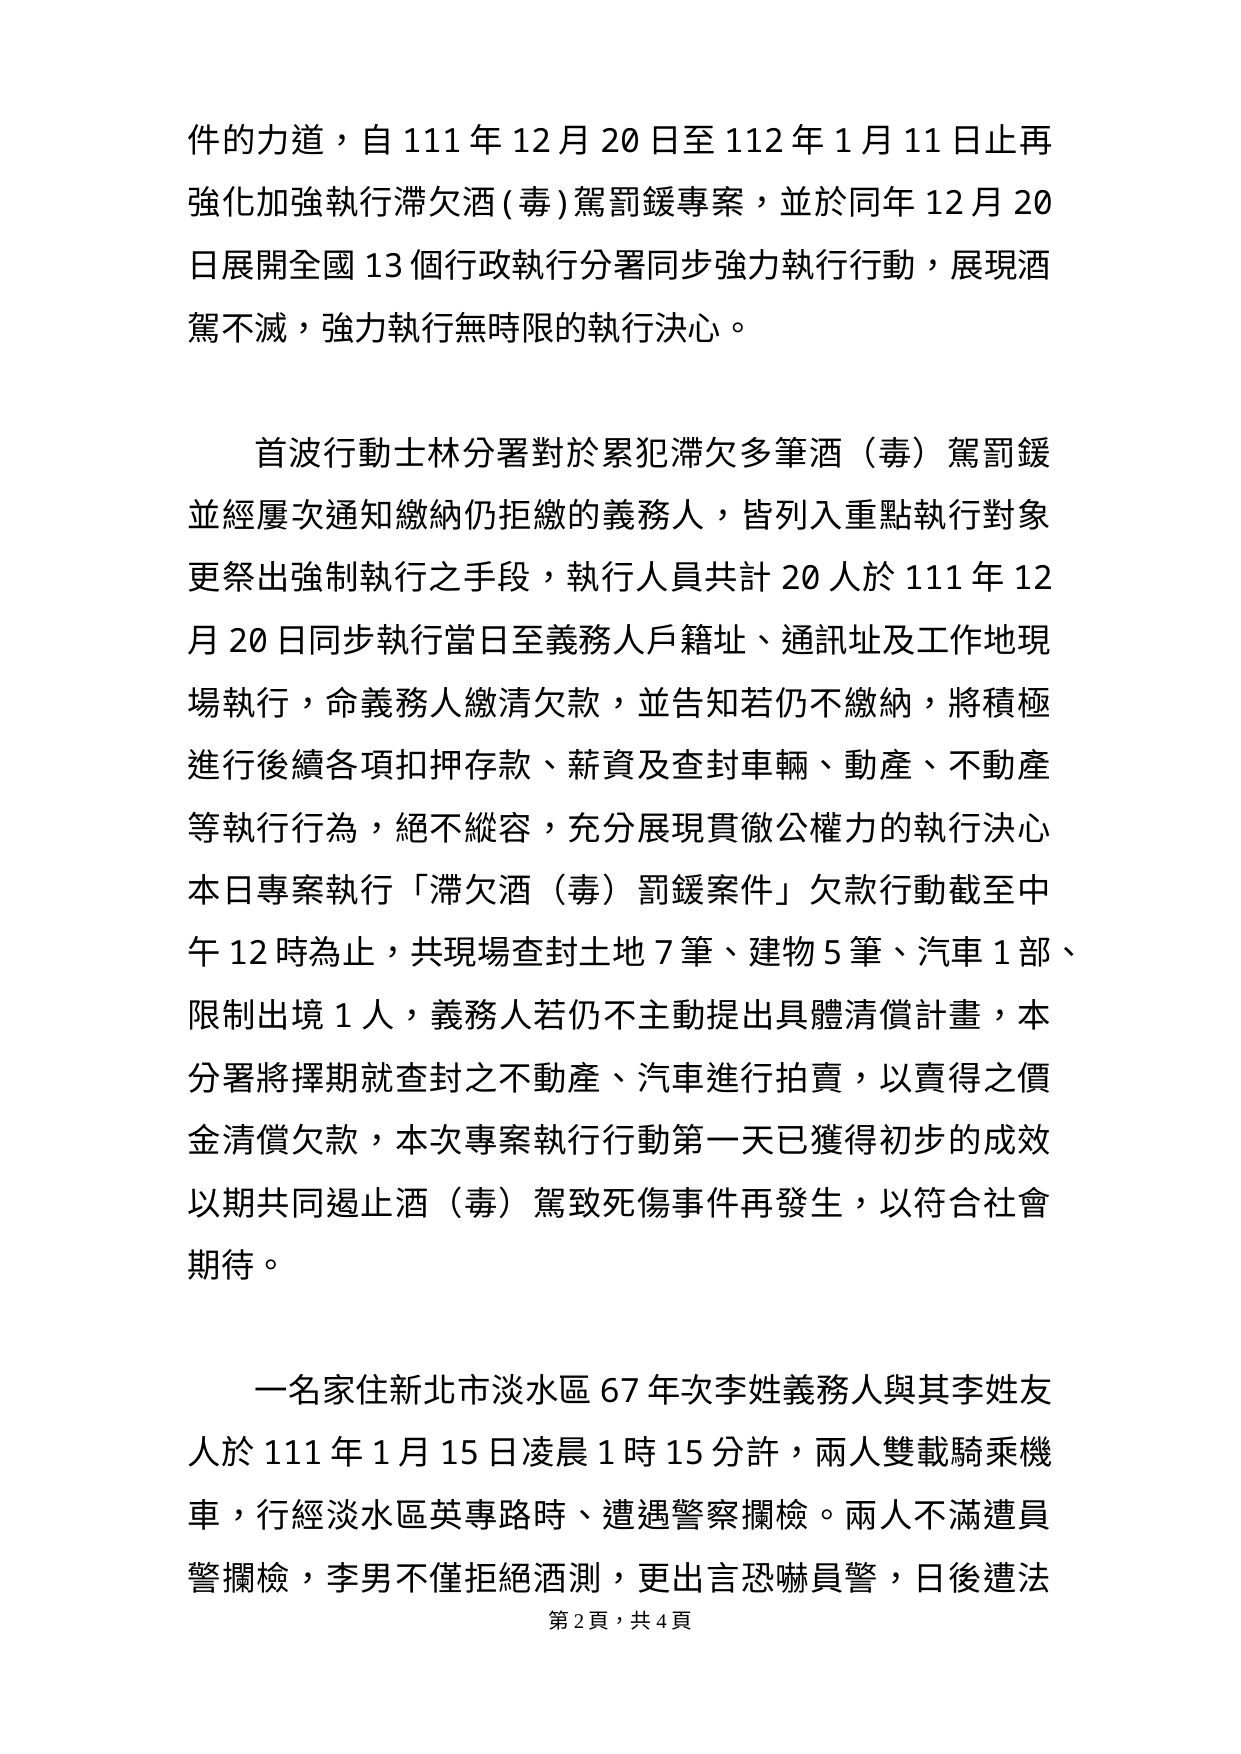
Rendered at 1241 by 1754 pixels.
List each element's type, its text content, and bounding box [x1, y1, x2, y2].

text 首波行動士林分署對於累犯滯欠多筆酒（毒）駕罰鍰並經屢次通知繳納仍拒繳的義務人，皆列入重點執行對象，更祭出強制執行之手段，執行人員共計20人於111年12月20日同步執行當日至義務人戶籍址、通訊址及工作地現場執行，命義務人繳清欠款，並告知若仍不繳納，將積極進行後續各項扣押存款、薪資及查封車輛、動產、不動產等執行行為，絕不縱容，充分展現貫徹公權力的執行決心。本日專案執行「滯欠酒（毒）罰鍰案件」欠款行動截至中午12時為止，共現場查封土地7筆、建物5筆、汽車1部、限制出境1人，義務人若仍不主動提出具體清償計畫，本分署將擇期就查封之不動產、汽車進行拍賣，以賣得之價金清償欠款，本次專案執行行動第一天已獲得初步的成效，以期共同遏止酒（毒）駕致死傷事件再發生，以符合社會期待。 [187, 409, 1053, 1284]
text 一名家住新北市淡水區67年次李姓義務人與其李姓友人於111年1月15日凌晨1時15分許，兩人雙載騎乘機車，行經淡水區英專路時、遭遇警察攔檢。兩人不滿遭員警攔檢，李男不僅拒絕酒測，更出言恐嚇員警，日後遭法 [187, 1346, 1053, 1596]
text 件的力道，自111年12月20日至112年1月11日止再強化加強執行滯欠酒(毒)駕罰鍰專案，並於同年12月20日展開全國13個行政執行分署同步強力執行行動，展現酒駕不滅，強力執行無時限的執行決心。 [187, 96, 1053, 346]
